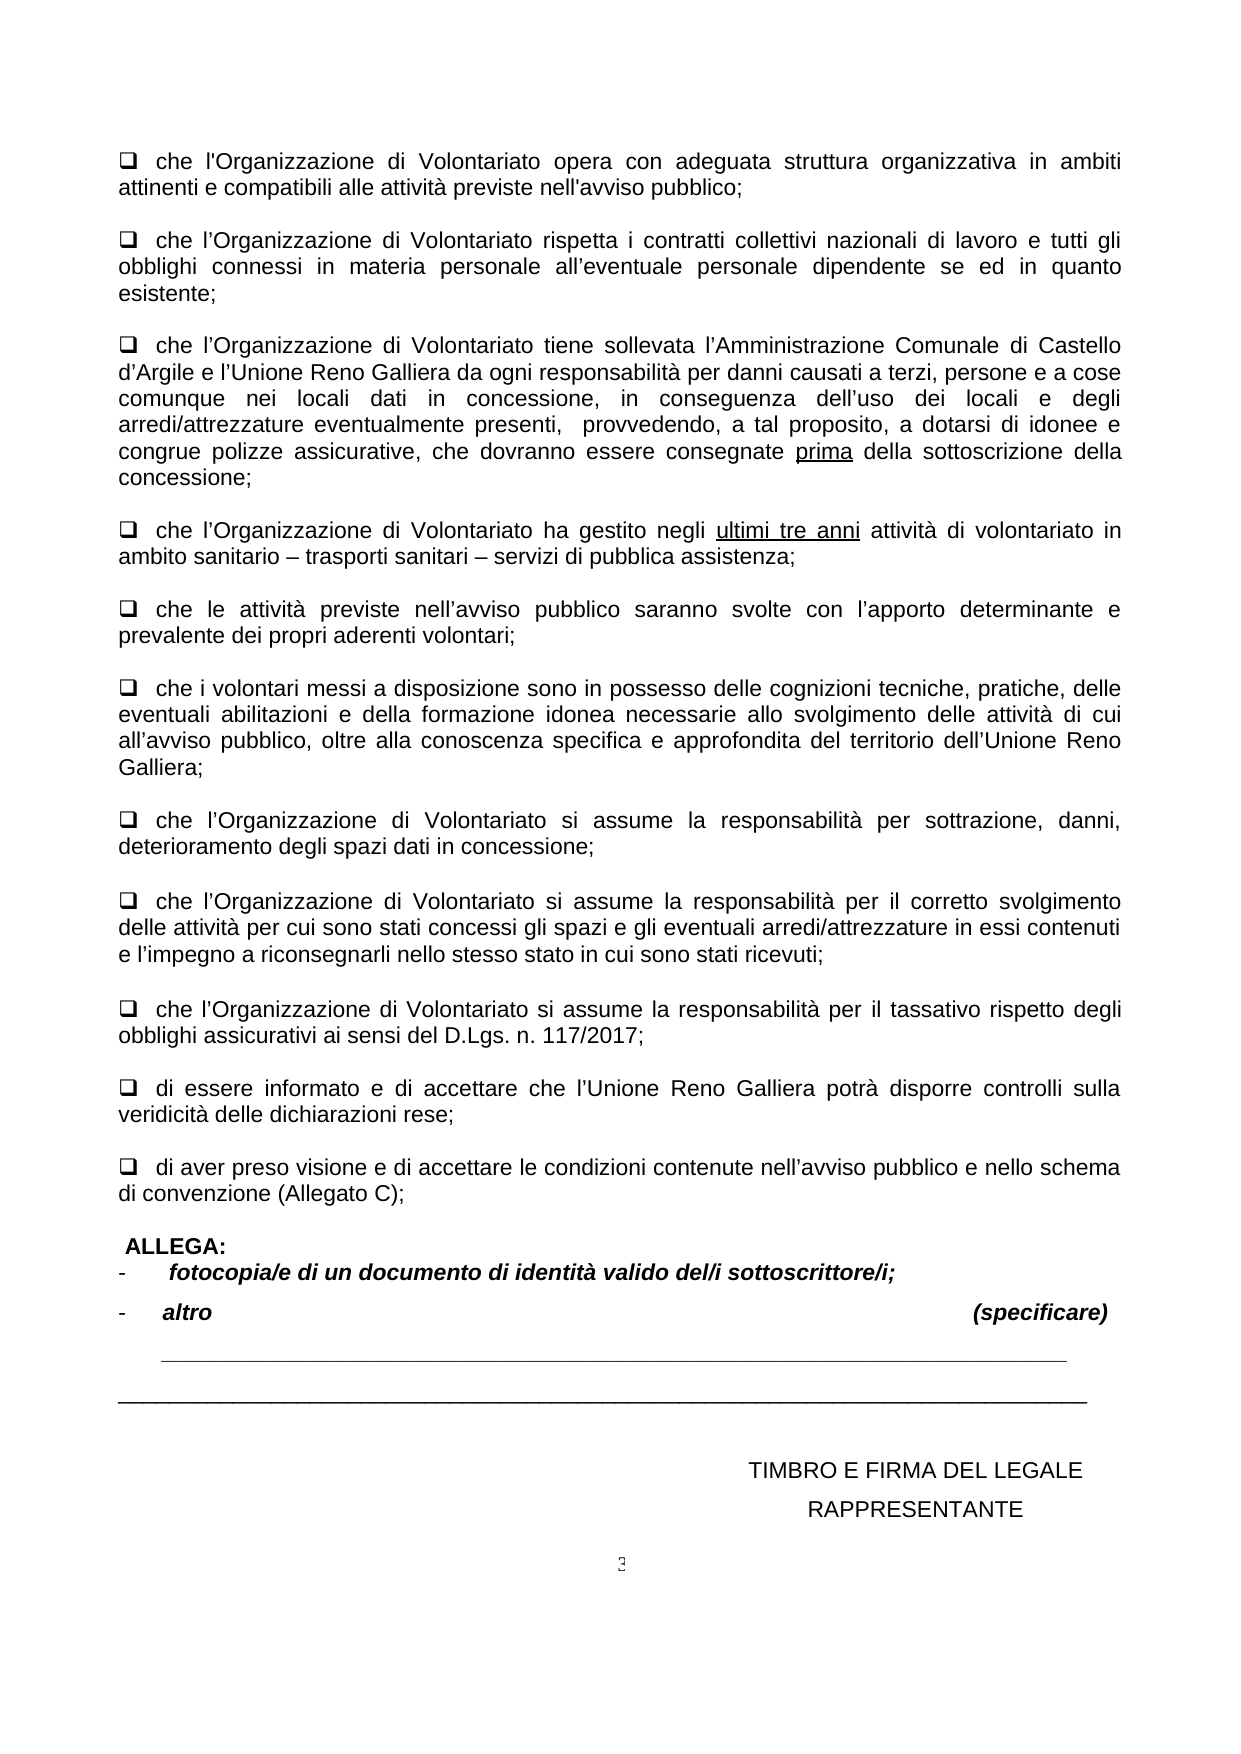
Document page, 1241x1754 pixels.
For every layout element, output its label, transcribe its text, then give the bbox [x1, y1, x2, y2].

list che l’Organizzazione di Volontariato ha gestito negli ultimi tre anni attività di volontariato in ambito sanitario – trasporti sanitari – servizi di pubblica assistenza; [118, 517, 1122, 569]
list che l’Organizzazione di Volontariato rispetta i contratti collettivi nazionali di lavoro e tutti gli obblighi connessi in materia personale all’eventuale personale dipendente se ed in quanto esistente; [118, 227, 1122, 306]
list che l'Organizzazione di Volontariato opera con adeguata struttura organizzativa in ambiti attinenti e compatibili alle attività previste nell'avviso pubblico; [118, 148, 1122, 200]
text - altro (specificare) _______________________________________________________________________ [118, 1299, 1108, 1365]
list che l’Organizzazione di Volontariato tiene sollevata l’Amministrazione Comunale di Castello d’Argile e l’Unione Reno Galliera da ogni responsabilità per danni causati a terzi, persone e a cose comunque nei locali dati in concessione, in conseguenza dell’uso dei locali e degli arredi/attrezzature eventualmente presenti, provvedendo, a tal proposito, a dotarsi di idonee e congrue polizze assicurative, che dovranno essere consegnate prima della sottoscrizione della concessione; [118, 332, 1122, 490]
text TIMBRO E FIRMA DEL LEGALE RAPPRESENTANTE [709, 1457, 1122, 1523]
list di essere informato e di accettare che l’Unione Reno Galliera potrà disporre controlli sulla veridicità delle dichiarazioni rese; [118, 1075, 1122, 1128]
list che le attività previste nell’avviso pubblico saranno svolte con l’apporto determinante e prevalente dei propri aderenti volontari; [118, 596, 1122, 648]
list che l’Organizzazione di Volontariato si assume la responsabilità per sottrazione, danni, deterioramento degli spazi dati in concessione; [118, 807, 1122, 859]
text allega: [118, 1233, 1108, 1259]
text - fotocopia/e di un documento di identità valido del/i sottoscrittore/i; [118, 1259, 1108, 1286]
list che l’Organizzazione di Volontariato si assume la responsabilità per il tassativo rispetto degli obblighi assicurativi ai sensi del D.Lgs. n. 117/2017; [118, 996, 1122, 1048]
list di aver preso visione e di accettare le condizioni contenute nell’avviso pubblico e nello schema di convenzione (Allegato C); [118, 1154, 1122, 1207]
text ____________________________________________________________________________ [118, 1378, 1122, 1404]
list che i volontari messi a disposizione sono in possesso delle cognizioni tecniche, pratiche, delle eventuali abilitazioni e della formazione idonea necessarie allo svolgimento delle attività di cui all’avviso pubblico, oltre alla conoscenza specifica e approfondita del territorio dell’Unione Reno Galliera; [118, 675, 1122, 780]
list che l’Organizzazione di Volontariato si assume la responsabilità per il corretto svolgimento delle attività per cui sono stati concessi gli spazi e gli eventuali arredi/attrezzature in essi contenuti e l’impegno a riconsegnarli nello stesso stato in cui sono stati ricevuti; [118, 888, 1122, 967]
